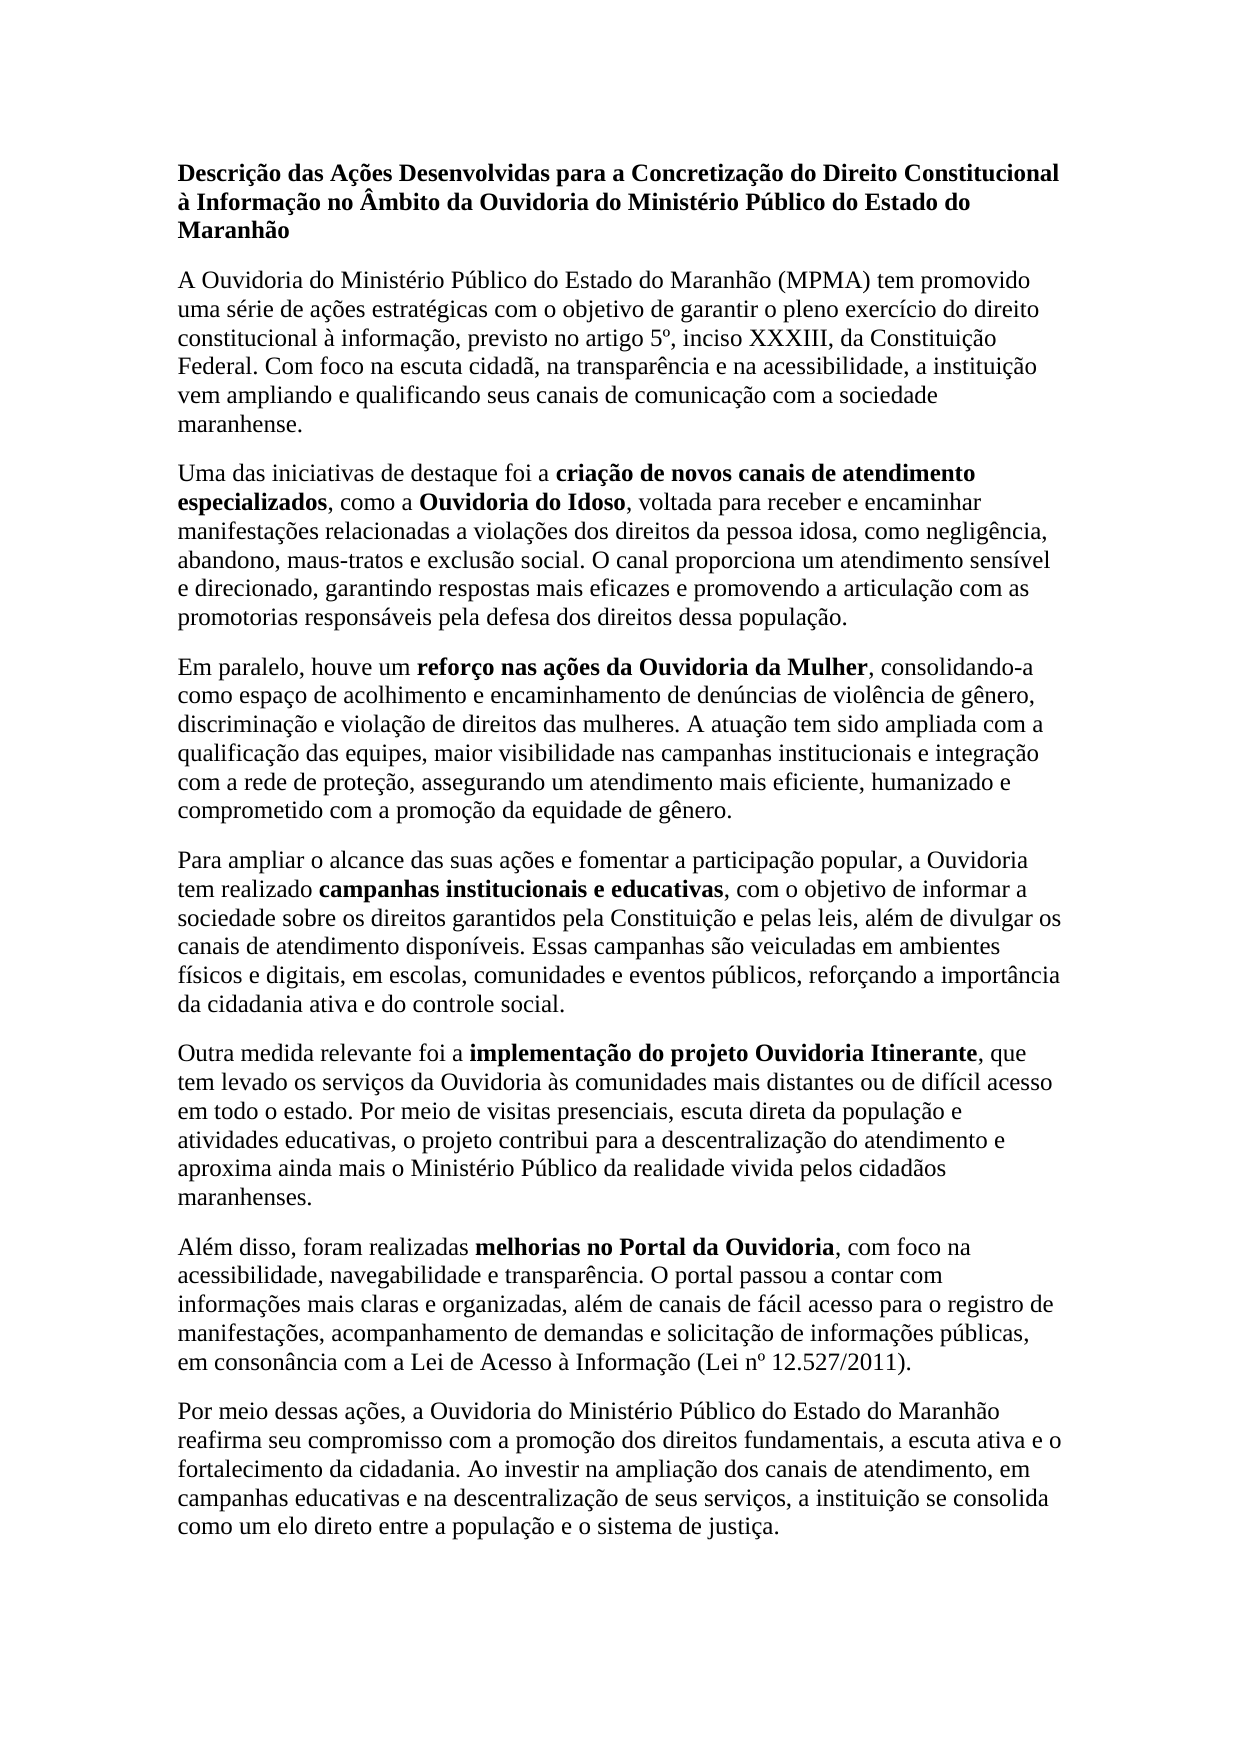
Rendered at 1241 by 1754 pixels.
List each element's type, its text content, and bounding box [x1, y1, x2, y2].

text Uma das iniciativas de destaque foi a criação de novos canais de atendimento especializados, como a Ouvidoria do Idoso, voltada para receber e encaminhar manifestações relacionadas a violações dos direitos da pessoa idosa, como negligência, abandono, maus-tratos e exclusão social. O canal proporciona um atendimento sensível e direcionado, garantindo respostas mais eficazes e promovendo a articulação com as promotorias responsáveis pela defesa dos direitos dessa população. [177, 458, 1063, 631]
text Outra medida relevante foi a implementação do projeto Ouvidoria Itinerante, que tem levado os serviços da Ouvidoria às comunidades mais distantes ou de difícil acesso em todo o estado. Por meio de visitas presenciais, escuta direta da população e atividades educativas, o projeto contribui para a descentralização do atendimento e aproxima ainda mais o Ministério Público da realidade vivida pelos cidadãos maranhenses. [177, 1038, 1063, 1211]
text A Ouvidoria do Ministério Público do Estado do Maranhão (MPMA) tem promovido uma série de ações estratégicas com o objetivo de garantir o pleno exercício do direito constitucional à informação, previsto no artigo 5º, inciso XXXIII, da Constituição Federal. Com foco na escuta cidadã, na transparência e na acessibilidade, a instituição vem ampliando e qualificando seus canais de comunicação com a sociedade maranhense. [177, 265, 1063, 438]
text Em paralelo, houve um reforço nas ações da Ouvidoria da Mulher, consolidando-a como espaço de acolhimento e encaminhamento de denúncias de violência de gênero, discriminação e violação de direitos das mulheres. A atuação tem sido ampliada com a qualificação das equipes, maior visibilidade nas campanhas institucionais e integração com a rede de proteção, assegurando um atendimento mais eficiente, humanizado e comprometido com a promoção da equidade de gênero. [177, 652, 1063, 824]
text Além disso, foram realizadas melhorias no Portal da Ouvidoria, com foco na acessibilidade, navegabilidade e transparência. O portal passou a contar com informações mais claras e organizadas, além de canais de fácil acesso para o registro de manifestações, acompanhamento de demandas e solicitação de informações públicas, em consonância com a Lei de Acesso à Informação (Lei nº 12.527/2011). [177, 1232, 1063, 1376]
text Descrição das Ações Desenvolvidas para a Concretização do Direito Constitucional à Informação no Âmbito da Ouvidoria do Ministério Público do Estado do Maranhão [177, 158, 1063, 244]
text Para ampliar o alcance das suas ações e fomentar a participação popular, a Ouvidoria tem realizado campanhas institucionais e educativas, com o objetivo de informar a sociedade sobre os direitos garantidos pela Constituição e pelas leis, além de divulgar os canais de atendimento disponíveis. Essas campanhas são veiculadas em ambientes físicos e digitais, em escolas, comunidades e eventos públicos, reforçando a importância da cidadania ativa e do controle social. [177, 845, 1063, 1018]
text Por meio dessas ações, a Ouvidoria do Ministério Público do Estado do Maranhão reafirma seu compromisso com a promoção dos direitos fundamentais, a escuta ativa e o fortalecimento da cidadania. Ao investir na ampliação dos canais de atendimento, em campanhas educativas e na descentralização de seus serviços, a instituição se consolida como um elo direto entre a população e o sistema de justiça. [177, 1396, 1063, 1540]
